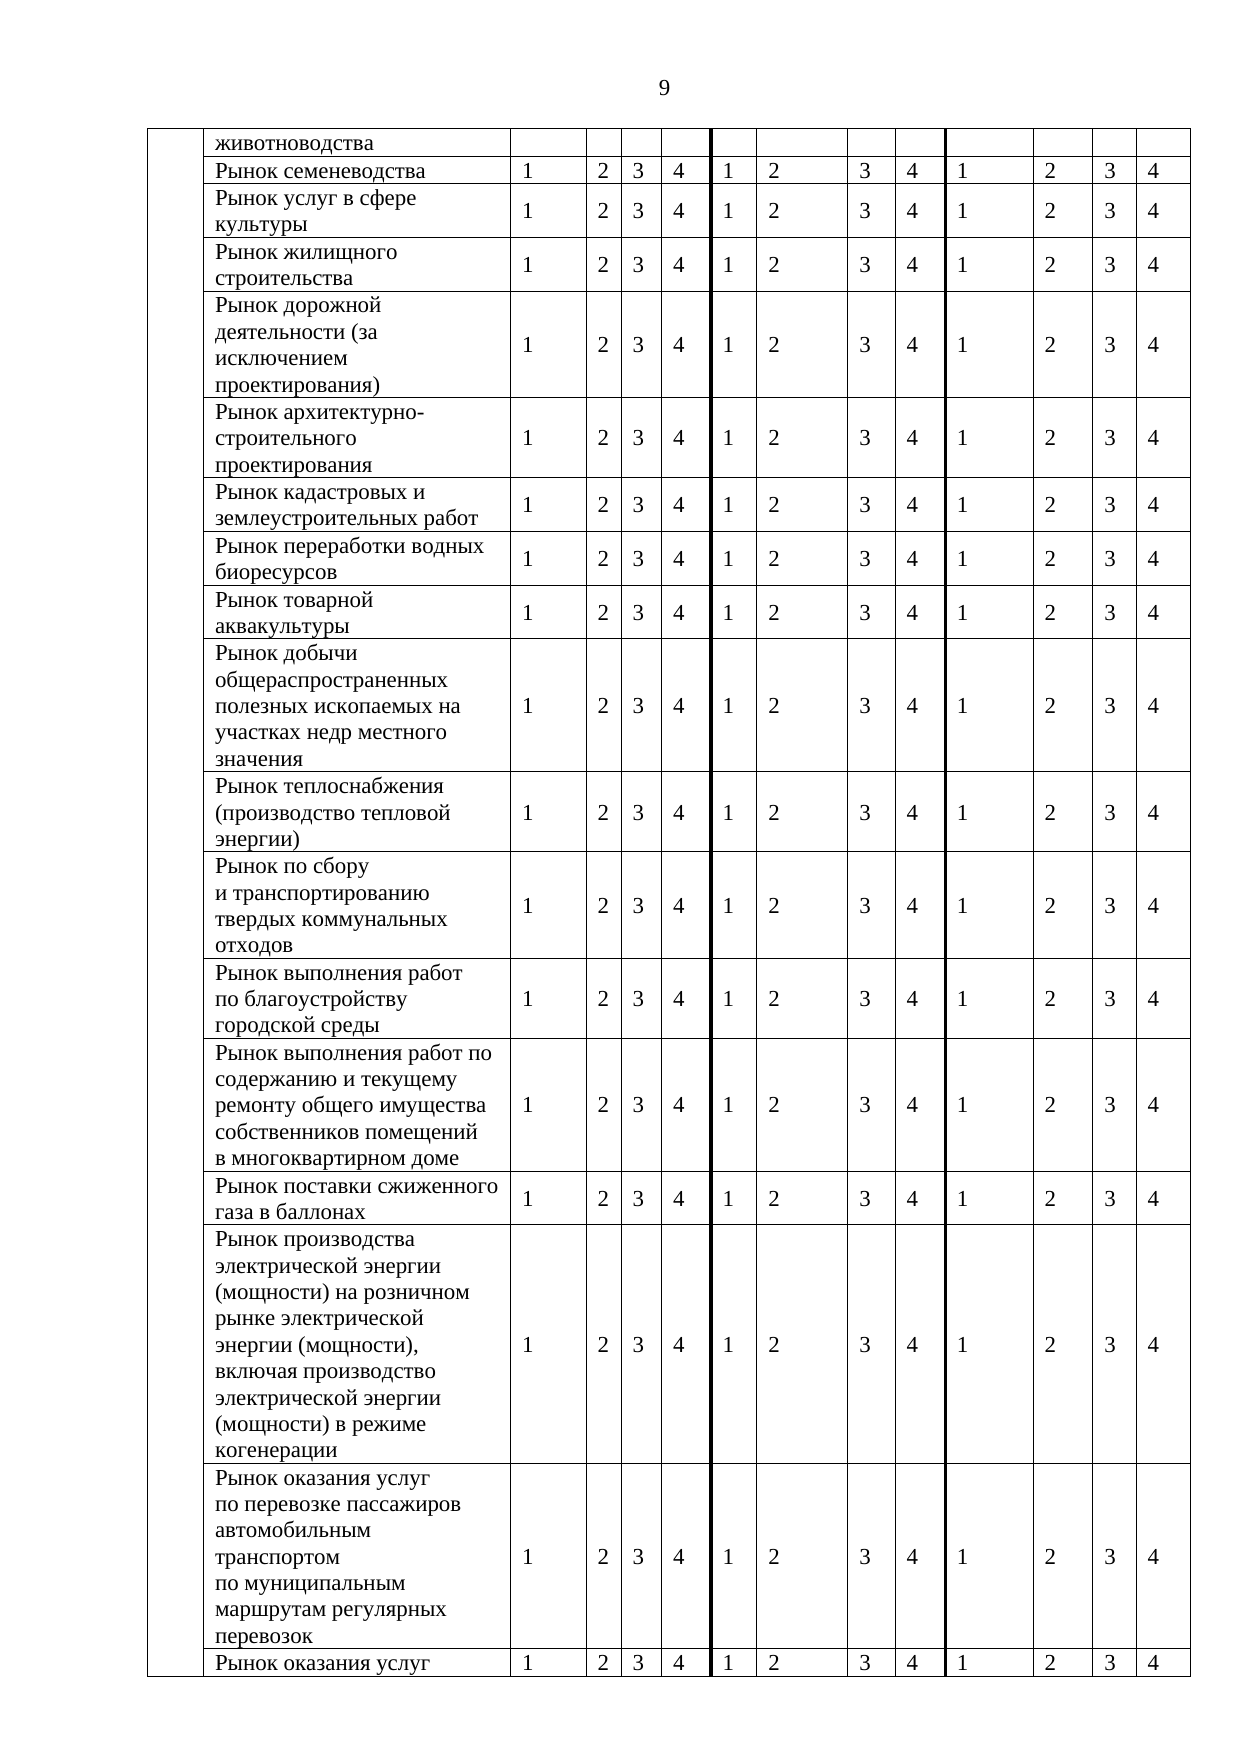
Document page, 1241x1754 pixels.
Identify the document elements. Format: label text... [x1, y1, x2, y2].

table_cell Рынок архитектурно-строительного проектирования [204, 398, 510, 477]
table_cell 4 [662, 292, 709, 397]
table_cell 3 [622, 1225, 661, 1463]
table_cell 1 [511, 398, 586, 477]
table_cell 3 [622, 292, 661, 397]
table_cell 3 [848, 1464, 895, 1648]
table_cell 1 [713, 639, 756, 771]
table_cell Рынок товарной аквакультуры [204, 586, 510, 638]
table_cell 1 [511, 772, 586, 851]
table_cell 3 [848, 292, 895, 397]
table_cell 3 [1093, 1039, 1136, 1171]
table_cell 3 [848, 959, 895, 1038]
table_cell 3 [1093, 532, 1136, 584]
table_cell 1 [947, 1464, 1033, 1648]
table_cell 2 [1034, 157, 1092, 183]
table_cell 3 [848, 478, 895, 531]
table_cell 2 [1034, 532, 1092, 584]
table_cell 3 [1093, 1225, 1136, 1463]
table_cell 2 [587, 959, 621, 1038]
table_cell 3 [1093, 586, 1136, 638]
table_cell 4 [662, 1039, 709, 1171]
table_cell 1 [713, 586, 756, 638]
table_cell 2 [587, 184, 621, 237]
table_cell 2 [1034, 959, 1092, 1038]
table_cell 3 [622, 157, 661, 183]
table_cell 2 [757, 292, 847, 397]
table_cell 2 [757, 398, 847, 477]
table_cell 4 [896, 292, 944, 397]
table_cell 4 [896, 1464, 944, 1648]
table_cell Рынок выполнения работ по содержанию и текущему ремонту общего имущества собственников помещений в многоквартирном доме [204, 1039, 510, 1171]
table_cell 2 [757, 532, 847, 584]
table_cell 2 [1034, 1172, 1092, 1224]
table_cell 3 [1093, 1172, 1136, 1224]
table_cell 1 [713, 1039, 756, 1171]
table_cell 4 [1137, 1649, 1190, 1676]
table_cell 4 [1137, 959, 1190, 1038]
table_cell 2 [757, 1172, 847, 1224]
table_cell 4 [662, 184, 709, 237]
table_cell 2 [587, 1039, 621, 1171]
table_cell 2 [757, 184, 847, 237]
table_cell 1 [947, 1172, 1033, 1224]
table_cell 1 [511, 852, 586, 958]
table_cell 4 [662, 157, 709, 183]
table_cell 1 [713, 184, 756, 237]
table_cell [848, 129, 895, 156]
table_cell 2 [587, 586, 621, 638]
table_cell [662, 129, 709, 156]
table_cell 3 [848, 1172, 895, 1224]
table_cell 4 [662, 772, 709, 851]
table_cell 1 [713, 1225, 756, 1463]
table_cell 3 [622, 478, 661, 531]
table_cell [587, 129, 621, 156]
table_cell 1 [947, 1039, 1033, 1171]
table_cell 3 [1093, 398, 1136, 477]
table_cell 2 [757, 852, 847, 958]
table_cell 4 [896, 184, 944, 237]
table_cell 1 [947, 532, 1033, 584]
table_cell 1 [947, 157, 1033, 183]
table_cell 4 [1137, 1039, 1190, 1171]
table_cell 4 [896, 1225, 944, 1463]
table_cell 1 [511, 639, 586, 771]
table_cell 2 [1034, 772, 1092, 851]
table_cell 3 [622, 184, 661, 237]
table_cell 1 [947, 478, 1033, 531]
table_cell 2 [1034, 1225, 1092, 1463]
table_cell 3 [848, 184, 895, 237]
table_cell 4 [1137, 1225, 1190, 1463]
table_cell 4 [896, 586, 944, 638]
table_cell 3 [848, 586, 895, 638]
table_cell 1 [713, 292, 756, 397]
table_cell 3 [1093, 184, 1136, 237]
table_cell 2 [1034, 238, 1092, 291]
table_cell 4 [662, 1649, 709, 1676]
table_cell Рынок переработки водных биоресурсов [204, 532, 510, 584]
table_cell 3 [622, 532, 661, 584]
table_cell 2 [587, 1225, 621, 1463]
table_cell 2 [757, 478, 847, 531]
table_cell 4 [662, 852, 709, 958]
table_cell 4 [662, 238, 709, 291]
table_cell 1 [511, 157, 586, 183]
table_cell Рынок выполнения работ по благоустройству городской среды [204, 959, 510, 1038]
table_cell 2 [757, 639, 847, 771]
table_cell Рынок дорожной деятельности (за исключением проектирования) [204, 292, 510, 397]
table_cell [713, 129, 756, 156]
table_cell 4 [1137, 478, 1190, 531]
table_cell 1 [947, 772, 1033, 851]
table_cell 1 [947, 852, 1033, 958]
table_cell 3 [622, 1464, 661, 1648]
table_cell 4 [1137, 238, 1190, 291]
table_cell 4 [896, 959, 944, 1038]
table_cell 3 [848, 852, 895, 958]
table_cell 4 [1137, 639, 1190, 771]
table_cell 2 [1034, 1464, 1092, 1648]
table_cell 3 [622, 1039, 661, 1171]
table_cell 1 [511, 238, 586, 291]
table_cell 4 [896, 1172, 944, 1224]
table_cell 3 [1093, 478, 1136, 531]
table_cell 2 [587, 852, 621, 958]
table_cell 1 [511, 586, 586, 638]
table_cell 4 [896, 852, 944, 958]
table_cell 2 [757, 959, 847, 1038]
table_cell 2 [757, 772, 847, 851]
table_cell 3 [622, 238, 661, 291]
table_cell 4 [1137, 157, 1190, 183]
table_cell 4 [896, 1039, 944, 1171]
table_cell 4 [1137, 398, 1190, 477]
table_cell 2 [757, 238, 847, 291]
table_cell Рынок производства электрической энергии (мощности) на розничном рынке электрической энергии (мощности), включая производство электрической энергии (мощности) в режиме когенерации [204, 1225, 510, 1463]
table_cell 4 [896, 532, 944, 584]
table_cell 1 [511, 184, 586, 237]
table_cell 1 [713, 852, 756, 958]
table_cell 3 [848, 1225, 895, 1463]
table_cell 4 [1137, 772, 1190, 851]
table_cell Рынок кадастровых и землеустроительных работ [204, 478, 510, 531]
table_cell 1 [947, 398, 1033, 477]
table_cell 4 [896, 157, 944, 183]
table_cell 1 [511, 478, 586, 531]
table_cell 1 [511, 1172, 586, 1224]
table_cell 1 [947, 184, 1033, 237]
table_cell 2 [587, 238, 621, 291]
table_cell 4 [1137, 1172, 1190, 1224]
table_cell Рынок услуг в сфере культуры [204, 184, 510, 237]
table_cell 3 [848, 157, 895, 183]
table_cell 4 [896, 772, 944, 851]
table_cell 3 [848, 1039, 895, 1171]
table_cell 2 [587, 478, 621, 531]
table_cell 1 [713, 398, 756, 477]
table_cell животноводства [204, 129, 510, 156]
table_cell 3 [622, 959, 661, 1038]
table_cell [511, 129, 586, 156]
table_cell 2 [587, 772, 621, 851]
table_cell 4 [662, 959, 709, 1038]
table_cell 3 [1093, 292, 1136, 397]
table_cell 3 [622, 772, 661, 851]
table_cell 3 [622, 398, 661, 477]
table_cell 4 [896, 639, 944, 771]
table_cell Рынок по сбору и транспортированию твердых коммунальных отходов [204, 852, 510, 958]
table_cell 4 [896, 238, 944, 291]
table_cell 1 [511, 292, 586, 397]
table_cell [622, 129, 661, 156]
table_cell 3 [1093, 639, 1136, 771]
table_cell Рынок семеневодства [204, 157, 510, 183]
table_cell Рынок добычи общераспространенных полезных ископаемых на участках недр местного значения [204, 639, 510, 771]
table_cell 1 [713, 532, 756, 584]
table_cell 4 [662, 586, 709, 638]
table_cell 2 [587, 157, 621, 183]
table_cell 2 [587, 292, 621, 397]
table_cell 4 [662, 1172, 709, 1224]
table_cell [1137, 129, 1190, 156]
table_cell Рынок оказания услуг [204, 1649, 510, 1676]
table_cell 3 [622, 639, 661, 771]
table_cell 2 [757, 1464, 847, 1648]
table_cell 1 [713, 1172, 756, 1224]
table_cell 3 [848, 398, 895, 477]
table_cell 1 [947, 292, 1033, 397]
table_cell 4 [662, 398, 709, 477]
table_cell 3 [1093, 959, 1136, 1038]
table_cell 4 [1137, 184, 1190, 237]
table_cell 1 [947, 1225, 1033, 1463]
table_cell 3 [1093, 238, 1136, 291]
table_cell 2 [587, 639, 621, 771]
table_cell 1 [713, 238, 756, 291]
table_cell 2 [757, 1039, 847, 1171]
table_cell 1 [713, 157, 756, 183]
table_cell Рынок оказания услуг по перевозке пассажиров автомобильным транспортом по муниципальным маршрутам регулярных перевозок [204, 1464, 510, 1648]
table_cell 2 [757, 586, 847, 638]
table_cell 1 [511, 959, 586, 1038]
table_cell 2 [1034, 1649, 1092, 1676]
table_cell [896, 129, 944, 156]
table_cell 3 [1093, 772, 1136, 851]
table_cell 3 [622, 586, 661, 638]
table_cell 2 [1034, 184, 1092, 237]
table_cell [148, 129, 203, 1676]
table_cell 1 [511, 1039, 586, 1171]
table_cell [1093, 129, 1136, 156]
table_cell 3 [848, 772, 895, 851]
table_cell 3 [848, 238, 895, 291]
table_cell 3 [1093, 1649, 1136, 1676]
table_cell 3 [1093, 1464, 1136, 1648]
table_cell 1 [947, 238, 1033, 291]
table_cell 2 [587, 1649, 621, 1676]
table_cell 1 [947, 639, 1033, 771]
table_cell 1 [713, 772, 756, 851]
table_cell 3 [848, 639, 895, 771]
table_cell 2 [1034, 292, 1092, 397]
table_cell 3 [1093, 157, 1136, 183]
table_cell 4 [662, 478, 709, 531]
table_cell 4 [896, 478, 944, 531]
table_cell 2 [757, 1225, 847, 1463]
table_cell 4 [1137, 586, 1190, 638]
table_cell 1 [713, 959, 756, 1038]
table_cell 4 [1137, 292, 1190, 397]
table_cell 2 [1034, 586, 1092, 638]
table_cell 2 [587, 1172, 621, 1224]
table_cell 1 [511, 1225, 586, 1463]
table_cell 2 [1034, 639, 1092, 771]
table_cell 3 [622, 1172, 661, 1224]
table_cell 2 [757, 1649, 847, 1676]
table_cell 4 [896, 398, 944, 477]
table_cell 2 [587, 1464, 621, 1648]
table_cell Рынок поставки сжиженного газа в баллонах [204, 1172, 510, 1224]
table_cell 4 [896, 1649, 944, 1676]
table_cell 1 [713, 1649, 756, 1676]
table_cell 4 [662, 532, 709, 584]
table_cell 2 [1034, 852, 1092, 958]
table_cell 1 [511, 532, 586, 584]
table_cell [757, 129, 847, 156]
table_cell 1 [947, 959, 1033, 1038]
table_cell 2 [1034, 398, 1092, 477]
table_cell 2 [757, 157, 847, 183]
table_cell 4 [1137, 852, 1190, 958]
table_cell 1 [947, 586, 1033, 638]
table_cell Рынок теплоснабжения (производство тепловой энергии) [204, 772, 510, 851]
table_cell 1 [713, 1464, 756, 1648]
table_cell 2 [1034, 1039, 1092, 1171]
table_cell 4 [1137, 532, 1190, 584]
table_cell 4 [662, 639, 709, 771]
table_cell 4 [662, 1464, 709, 1648]
table_cell 3 [622, 852, 661, 958]
table_cell [1034, 129, 1092, 156]
table_cell 3 [622, 1649, 661, 1676]
table_cell 1 [511, 1649, 586, 1676]
table_cell 2 [1034, 478, 1092, 531]
table_cell 1 [713, 478, 756, 531]
table_cell 4 [662, 1225, 709, 1463]
table_cell [947, 129, 1033, 156]
table_cell 1 [947, 1649, 1033, 1676]
table_cell 1 [511, 1464, 586, 1648]
table_cell 2 [587, 532, 621, 584]
table_cell 3 [848, 532, 895, 584]
table_cell 3 [1093, 852, 1136, 958]
table_cell Рынок жилищного строительства [204, 238, 510, 291]
table_cell 3 [848, 1649, 895, 1676]
table_cell 4 [1137, 1464, 1190, 1648]
table_cell 2 [587, 398, 621, 477]
